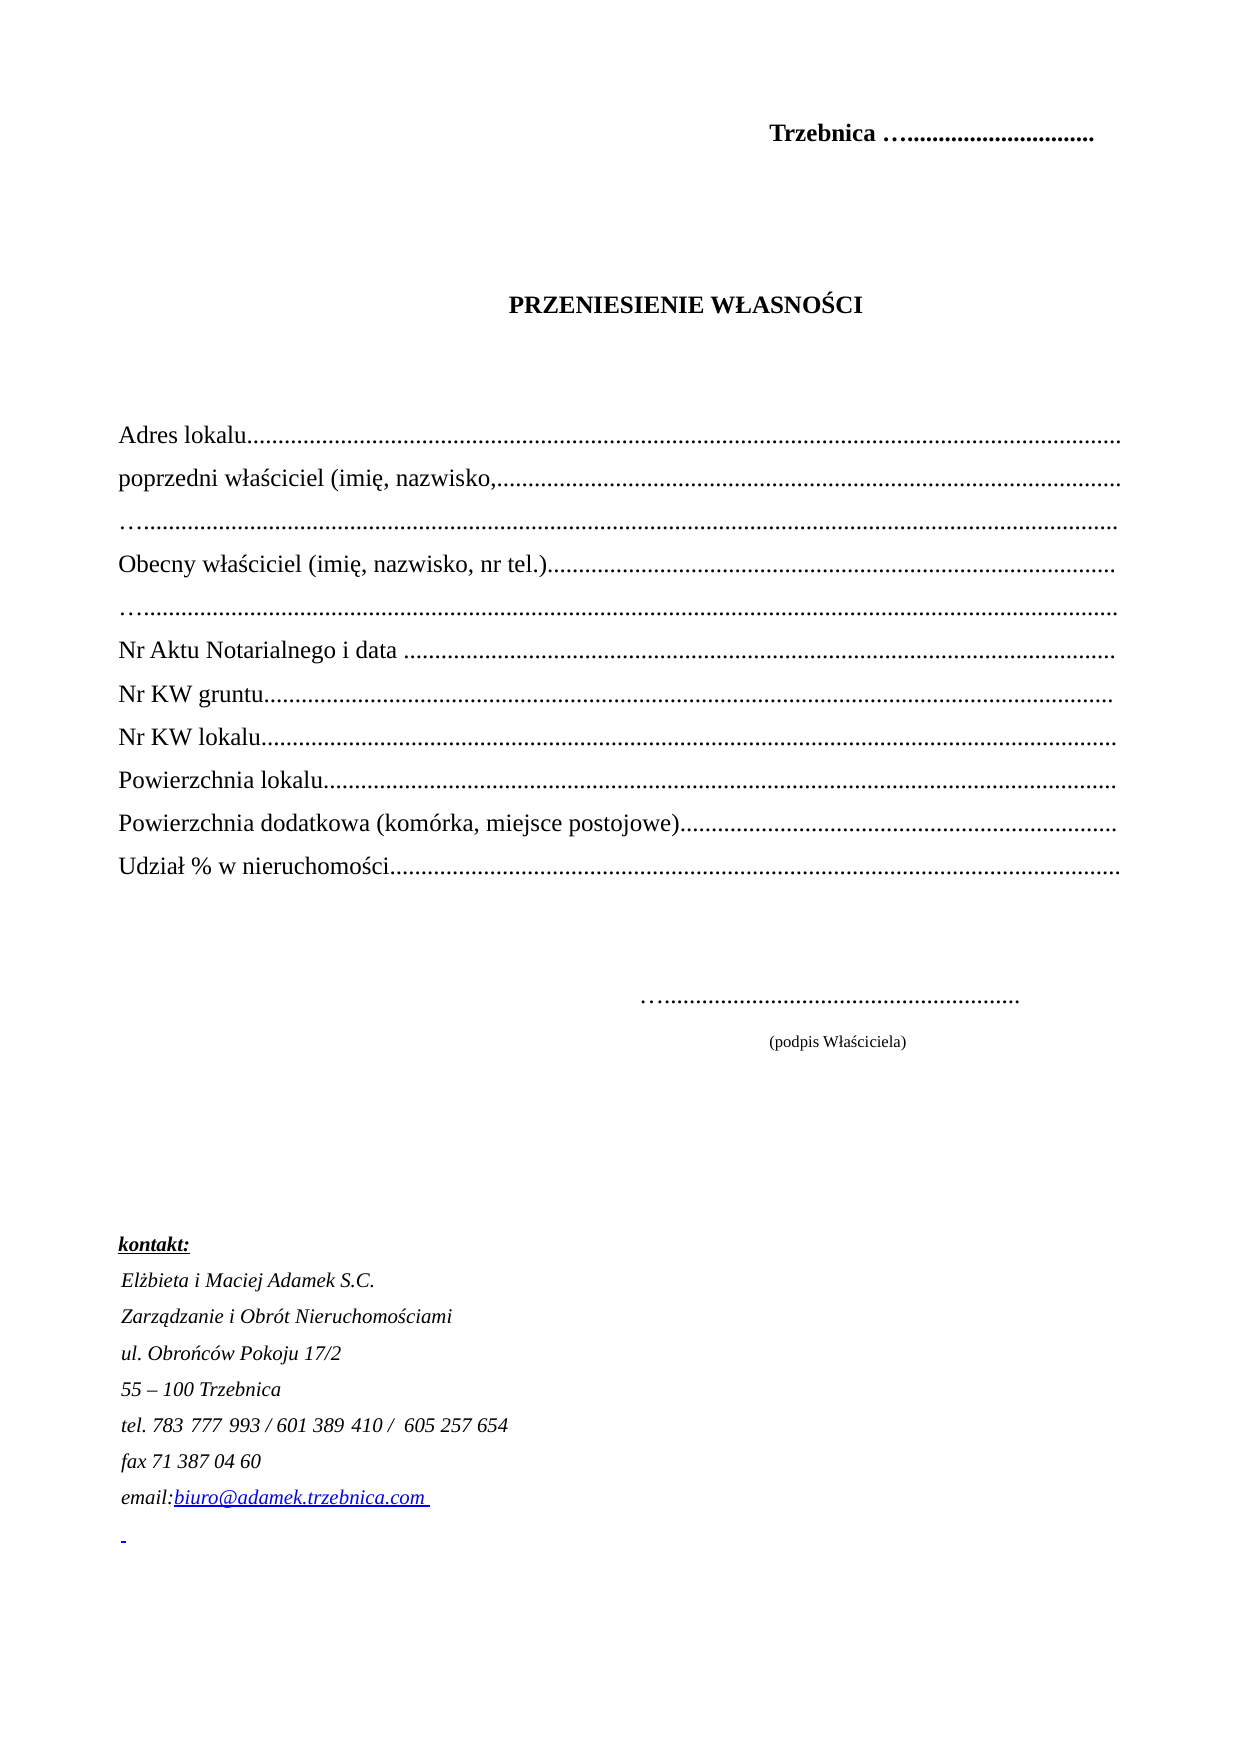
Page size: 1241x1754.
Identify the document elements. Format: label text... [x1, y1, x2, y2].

text Trzebnica ….............................. [118, 118, 1122, 147]
text tel. 783 777 993 / 601 389 410 / 605 257 654 [121, 1412, 1121, 1437]
text Obecny właściciel (imię, nazwisko, nr tel.)........................................................................................... [118, 549, 1122, 578]
text PRZENIESIENIE WŁASNOŚCI [118, 291, 1122, 362]
text …............................................................................................................................................................ [118, 592, 1122, 621]
text …......................................................... [118, 981, 1122, 1009]
text Elżbieta i Maciej Adamek S.C. [121, 1268, 1121, 1292]
text (podpis Właściciela) [118, 1024, 1122, 1096]
text Adres lokalu............................................................................................................................................ [118, 420, 1122, 449]
text fax 71 387 04 60 [121, 1448, 1121, 1473]
text 55 – 100 Trzebnica [121, 1376, 1121, 1401]
text Powierzchnia lokalu............................................................................................................................... [118, 765, 1122, 794]
text Nr Aktu Notarialnego i data .................................................................................................................. [118, 636, 1122, 664]
text poprzedni właściciel (imię, nazwisko,.................................................................................................... [118, 463, 1122, 492]
text Nr KW gruntu........................................................................................................................................ [118, 679, 1122, 707]
text Zarządzanie i Obrót Nieruchomościami [121, 1304, 1121, 1328]
text …............................................................................................................................................................ [118, 506, 1122, 535]
text ul. Obrońców Pokoju 17/2 [121, 1340, 1121, 1364]
text Powierzchnia dodatkowa (komórka, miejsce postojowe)...................................................................... [118, 808, 1122, 837]
text Udział % w nieruchomości..................................................................................................................... [118, 851, 1122, 880]
text kontakt: [118, 1232, 1122, 1256]
text email:biuro@adamek.trzebnica.com [121, 1484, 1121, 1509]
text Nr KW lokalu......................................................................................................................................... [118, 722, 1122, 751]
